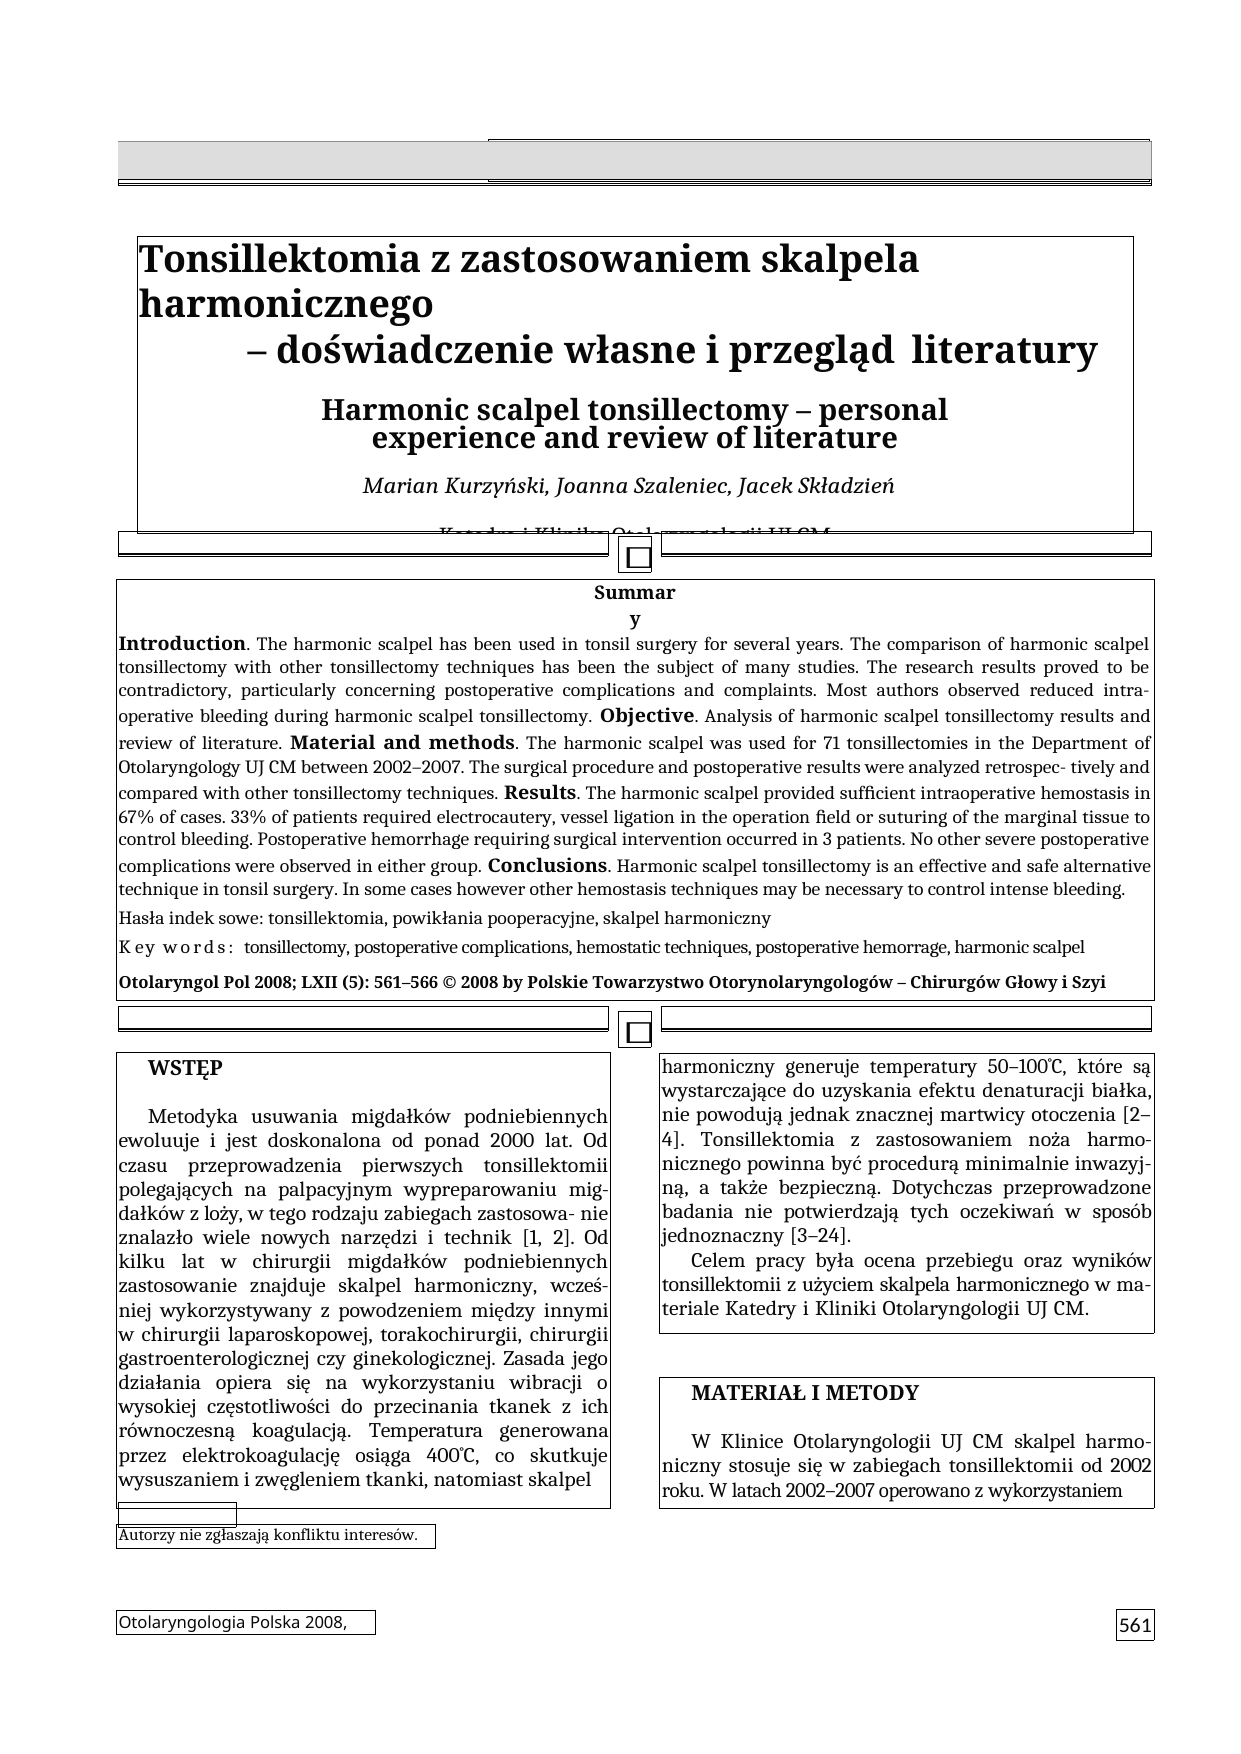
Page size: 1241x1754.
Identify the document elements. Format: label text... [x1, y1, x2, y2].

text Tonsillektomia z zastosowaniem skalpela harmonicznego [139, 237, 1133, 326]
text MATERIAŁ I METODY [691, 1378, 1153, 1406]
text 561 [1118, 1612, 1153, 1637]
text Otolaryngol Pol 2008; LXII (5): 561–566 © 2008 by Polskie Towarzystwo Otorynolaryngologów – Chirurgów Głowy i Szyi [118, 971, 1153, 994]
text Otolaryngologia Polska 2008, LXII, 5 [118, 1611, 374, 1634]
text Katedra i Klinika Otolaryngologii UJ CM Kierownik: prof. dr hab. J. Składzień [431, 524, 839, 533]
text harmoniczny generuje temperatury 50–100˚C, które są wystarczające do uzyskania efektu denaturacji białka, nie powodują jednak znacznej martwicy otoczenia [2–4]. Tonsillektomia z zastosowaniem noża harmo- nicznego powinna być procedurą minimalnie inwazyj- ną, a także bezpieczną. Dotychczas przeprowadzone badania nie potwierdzają tych oczekiwań w sposób jednoznaczny [3–24]. [662, 1055, 1152, 1248]
text – doświadczenie własne i przegląd literatury [247, 326, 1133, 373]
text Autorzy nie zgłaszają konfliktu interesów. [118, 1526, 435, 1545]
text WSTĘP [148, 1053, 610, 1081]
text  [621, 538, 651, 572]
text Introduction. The harmonic scalpel has been used in tonsil surgery for several years. The comparison of harmonic scalpel tonsillectomy with other tonsillectomy techniques has been the subject of many studies. The research results proved to be contradictory, particularly concerning postoperative complications and complaints. Most authors observed reduced intra- operative bleeding during harmonic scalpel tonsillectomy. Objective. Analysis of harmonic scalpel tonsillectomy results and review of literature. Material and methods. The harmonic scalpel was used for 71 tonsillectomies in the Department of Otolaryngology UJ CM between 2002–2007. The surgical procedure and postoperative results were analyzed retrospec- tively and compared with other tonsillectomy techniques. Results. The harmonic scalpel provided sufﬁcient intraoperative hemostasis in 67% of cases. 33% of patients required electrocautery, vessel ligation in the operation ﬁeld or suturing of the marginal tissue to control bleeding. Postoperative hemorrhage requiring surgical intervention occurred in 3 patients. No other severe postoperative complications were observed in either group. Conclusions. Harmonic scalpel tonsillectomy is an effective and safe alternative technique in tonsil surgery. In some cases however other hemostasis techniques may be necessary to control intense bleeding. [118, 630, 1152, 900]
text Celem pracy była ocena przebiegu oraz wyników tonsillektomii z użyciem skalpela harmonicznego w ma- teriale Katedry i Kliniki Otolaryngologii UJ CM. [662, 1249, 1152, 1321]
text K ey words: tonsillectomy, postoperative complications, hemostatic techniques, postoperative hemorrage, harmonic scalpel [118, 936, 1153, 958]
text  [621, 1013, 651, 1047]
text Hasła indek sowe: tonsillektomia, powikłania pooperacyjne, skalpel harmoniczny [118, 907, 1153, 929]
text Marian Kurzyński, Joanna Szaleniec, Jacek Składzień [362, 473, 1133, 499]
text Summary [591, 580, 678, 630]
text W Klinice Otolaryngologii UJ CM skalpel harmo- niczny stosuje się w zabiegach tonsillektomii od 2002 roku. W latach 2002–2007 operowano z wykorzystaniem [662, 1430, 1152, 1502]
text Harmonic scalpel tonsillectomy – personal experience and review of literature [275, 396, 994, 457]
text Metodyka usuwania migdałków podniebiennych ewoluuje i jest doskonalona od ponad 2000 lat. Od czasu przeprowadzenia pierwszych tonsillektomii polegających na palpacyjnym wypreparowaniu mig- dałków z loży, w tego rodzaju zabiegach zastosowa- nie znalazło wiele nowych narzędzi i technik [1, 2]. Od kilku lat w chirurgii migdałków podniebiennych zastosowanie znajduje skalpel harmoniczny, wcześ- niej wykorzystywany z powodzeniem między innymi w chirurgii laparoskopowej, torakochirurgii, chirurgii gastroenterologicznej czy ginekologicznej. Zasada jego działania opiera się na wykorzystaniu wibracji o wysokiej częstotliwości do przecinania tkanek z ich równoczesną koagulacją. Temperatura generowana przez elektrokoagulację osiąga 400˚C, co skutkuje wysuszaniem i zwęgleniem tkanki, natomiast skalpel [118, 1105, 609, 1491]
